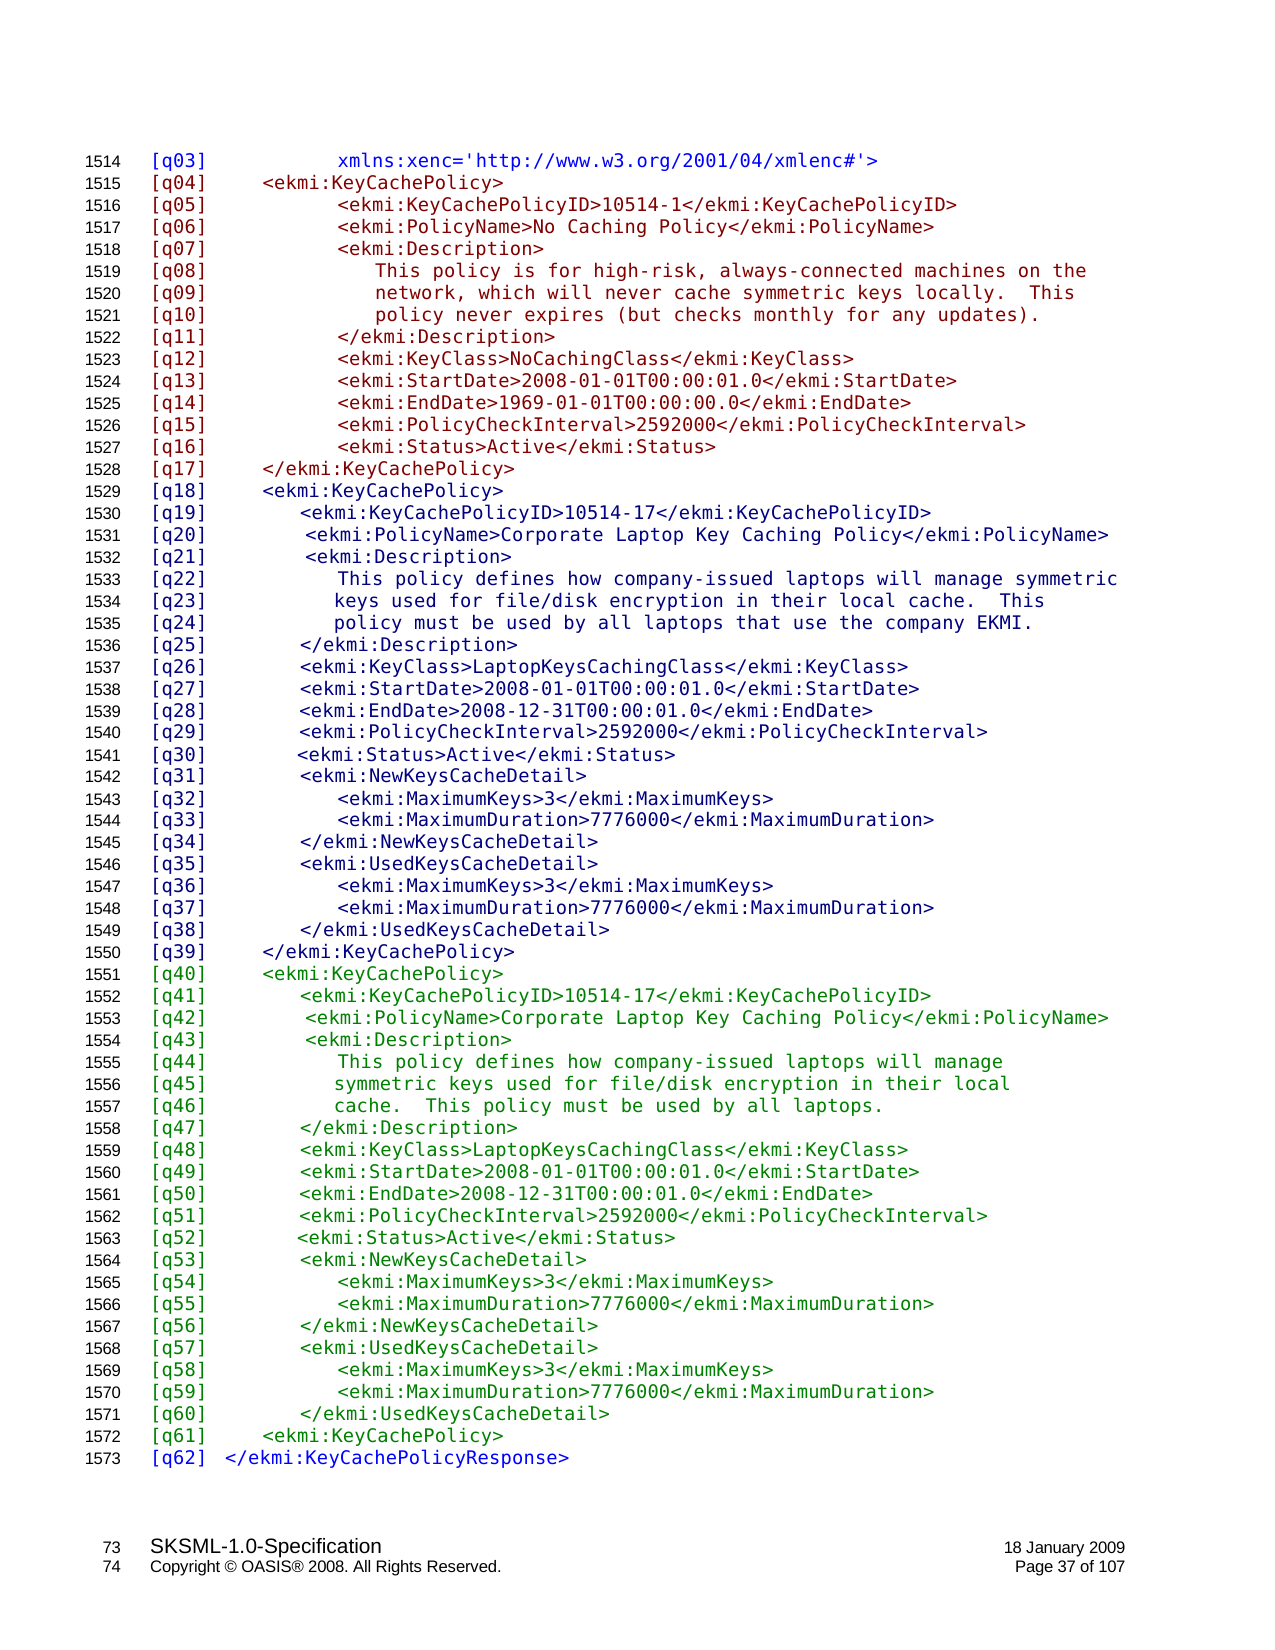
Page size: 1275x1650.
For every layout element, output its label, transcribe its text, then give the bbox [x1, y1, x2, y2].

text [q03] xmlns:xenc='http://www.w3.org/2001/04/xmlenc#'> [q04] <ekmi:KeyCachePolicy> [q05] <ekmi:KeyCachePolicyID>10514-1</ekmi:KeyCachePolicyID> [q06] <ekmi:PolicyName>No Caching Policy</ekmi:PolicyName> [q07] <ekmi:Description> [q08] This policy is for high-risk, always-connected machines on the [q09] network, which will never cache symmetric keys locally. This [q10] policy never expires (but checks monthly for any updates). [q11] </ekmi:Description> [q12] <ekmi:KeyClass>NoCachingClass</ekmi:KeyClass> [q13] <ekmi:StartDate>2008-01-01T00:00:01.0</ekmi:StartDate> [q14] <ekmi:EndDate>1969-01-01T00:00:00.0</ekmi:EndDate> [q15] <ekmi:PolicyCheckInterval>2592000</ekmi:PolicyCheckInterval> [q16] <ekmi:Status>Active</ekmi:Status> [q17] </ekmi:KeyCachePolicy> [q18] <ekmi:KeyCachePolicy> [q19] <ekmi:KeyCachePolicyID>10514-17</ekmi:KeyCachePolicyID> [q20] <ekmi:PolicyName>Corporate Laptop Key Caching Policy</ekmi:PolicyName> [q21] <ekmi:Description> [q22] This policy defines how company-issued laptops will manage symmetric [q23] keys used for file/disk encryption in their local cache. This [q24] policy must be used by all laptops that use the company EKMI. [q25] </ekmi:Description> [q26] <ekmi:KeyClass>LaptopKeysCachingClass</ekmi:KeyClass> [q27] <ekmi:StartDate>2008-01-01T00:00:01.0</ekmi:StartDate> [q28] <ekmi:EndDate>2008-12-31T00:00:01.0</ekmi:EndDate> [q29] <ekmi:PolicyCheckInterval>2592000</ekmi:PolicyCheckInterval> [q30] <ekmi:Status>Active</ekmi:Status> [q31] <ekmi:NewKeysCacheDetail> [q32] <ekmi:MaximumKeys>3</ekmi:MaximumKeys> [q33] <ekmi:MaximumDuration>7776000</ekmi:MaximumDuration> [q34] </ekmi:NewKeysCacheDetail> [q35] <ekmi:UsedKeysCacheDetail> [q36] <ekmi:MaximumKeys>3</ekmi:MaximumKeys> [q37] <ekmi:MaximumDuration>7776000</ekmi:MaximumDuration> [q38] </ekmi:UsedKeysCacheDetail> [q39] </ekmi:KeyCachePolicy> [q40] <ekmi:KeyCachePolicy> [q41] <ekmi:KeyCachePolicyID>10514-17</ekmi:KeyCachePolicyID> [q42] <ekmi:PolicyName>Corporate Laptop Key Caching Policy</ekmi:PolicyName> [q43] <ekmi:Description> [q44] This policy defines how company-issued laptops will manage [q45] symmetric keys used for file/disk encryption in their local [q46] cache. This policy must be used by all laptops. [q47] </ekmi:Description> [q48] <ekmi:KeyClass>LaptopKeysCachingClass</ekmi:KeyClass> [q49] <ekmi:StartDate>2008-01-01T00:00:01.0</ekmi:StartDate> [q50] <ekmi:EndDate>2008-12-31T00:00:01.0</ekmi:EndDate> [q51] <ekmi:PolicyCheckInterval>2592000</ekmi:PolicyCheckInterval> [q52] <ekmi:Status>Active</ekmi:Status> [q53] <ekmi:NewKeysCacheDetail> [q54] <ekmi:MaximumKeys>3</ekmi:MaximumKeys> [q55] <ekmi:MaximumDuration>7776000</ekmi:MaximumDuration> [q56] </ekmi:NewKeysCacheDetail> [q57] <ekmi:UsedKeysCacheDetail> [q58] <ekmi:MaximumKeys>3</ekmi:MaximumKeys> [q59] <ekmi:MaximumDuration>7776000</ekmi:MaximumDuration> [q60] </ekmi:UsedKeysCacheDetail> [q61] <ekmi:KeyCachePolicy> [q62] </ekmi:KeyCachePolicyResponse> [150, 150, 1125, 1469]
